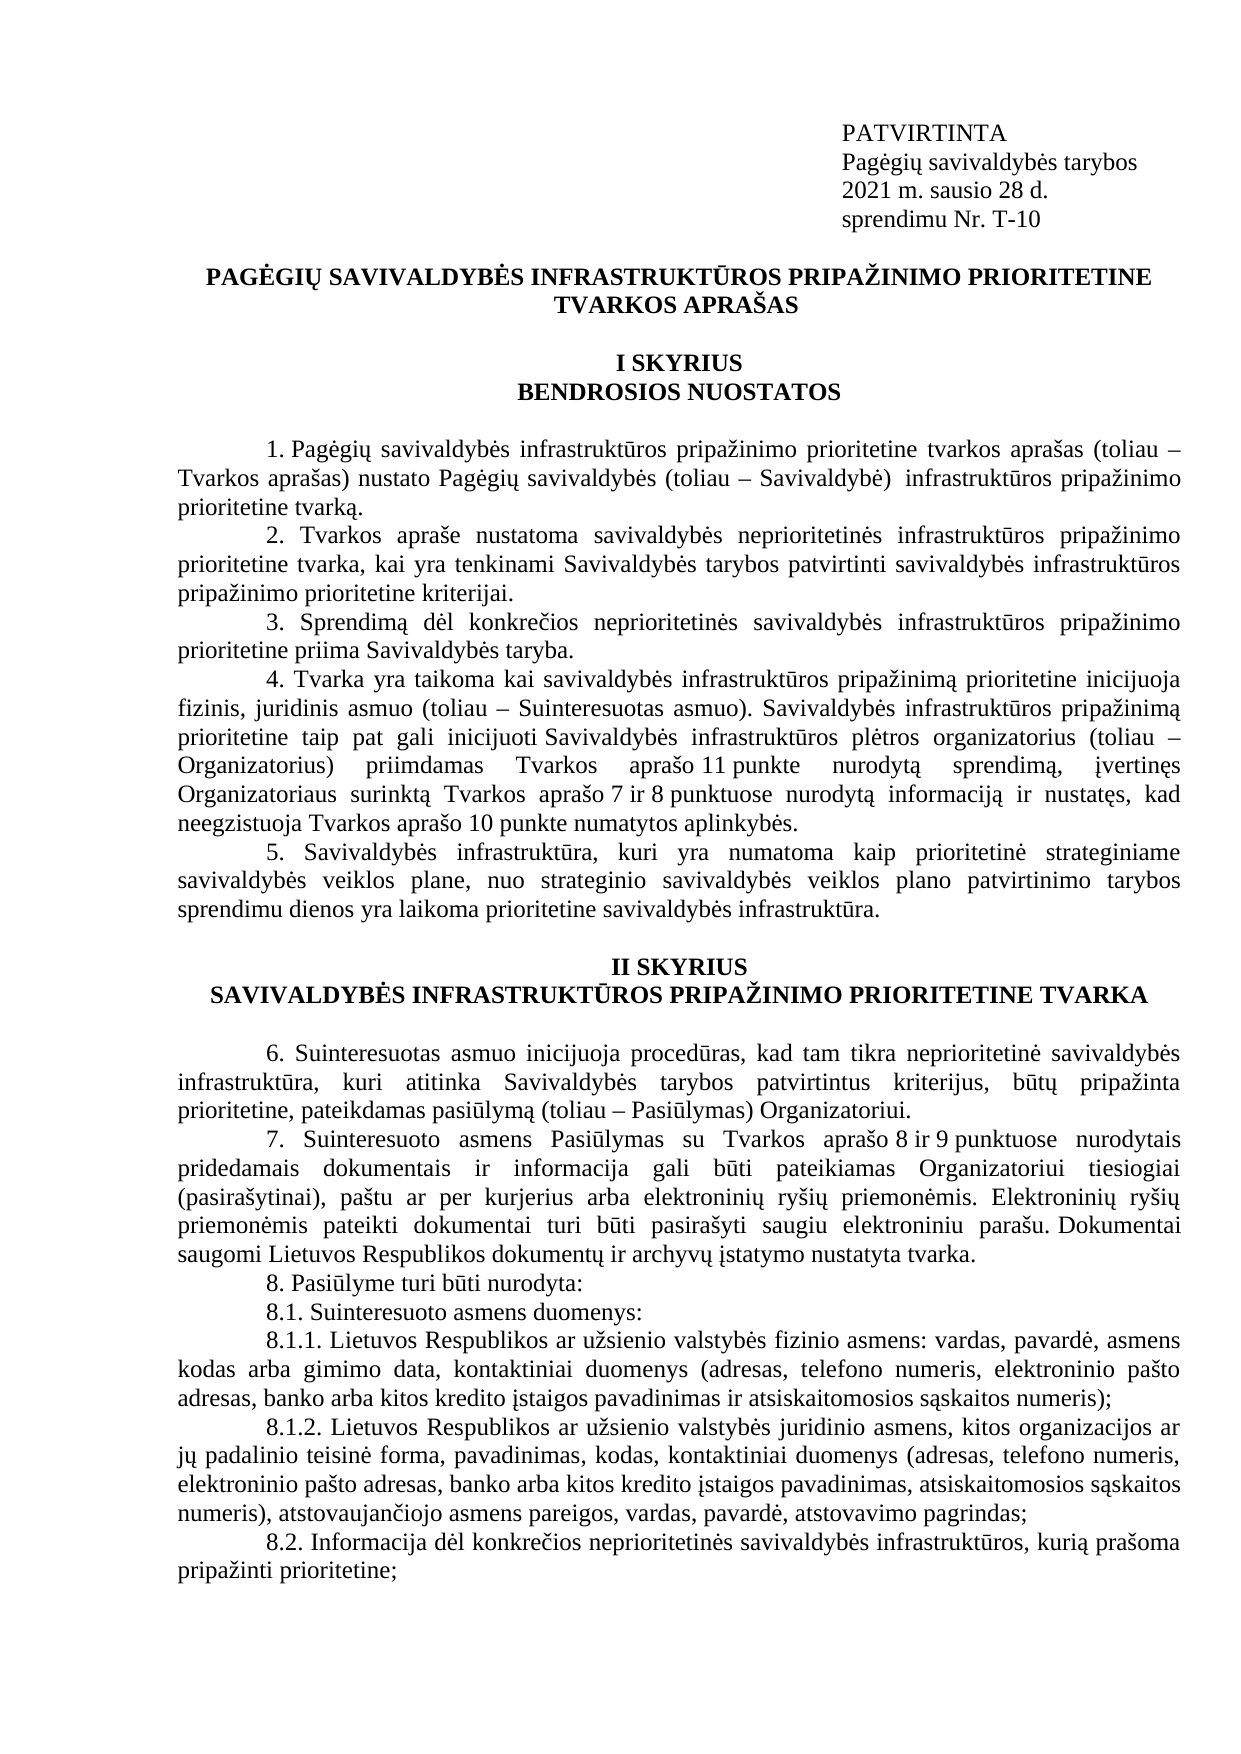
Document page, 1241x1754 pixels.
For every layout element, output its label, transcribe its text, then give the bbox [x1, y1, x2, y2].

text 3. Sprendimą dėl konkrečios neprioritetinės savivaldybės infrastruktūros pripažinimo prioritetine priima Savivaldybės taryba. [177, 607, 1181, 664]
text II SKYRIUS [177, 952, 1181, 981]
text Pagėgių savivaldybės tarybos [177, 147, 1181, 176]
text I SKYRIUS [177, 348, 1181, 377]
text 2. Tvarkos apraše nustatoma savivaldybės neprioritetinės infrastruktūros pripažinimo prioritetine tvarka, kai yra tenkinami Savivaldybės tarybos patvirtinti savivaldybės infrastruktūros pripažinimo prioritetine kriterijai. [177, 521, 1181, 607]
text 7. Suinteresuoto asmens Pasiūlymas su Tvarkos aprašo 8 ir 9 punktuose nurodytais pridedamais dokumentais ir informacija gali būti pateikiamas Organizatoriui tiesiogiai (pasirašytinai), paštu ar per kurjerius arba elektroninių ryšių priemonėmis. Elektroninių ryšių priemonėmis pateikti dokumentai turi būti pasirašyti saugiu elektroniniu parašu. Dokumentai saugomi Lietuvos Respublikos dokumentų ir archyvų įstatymo nustatyta tvarka. [177, 1124, 1181, 1268]
text 6. Suinteresuotas asmuo inicijuoja procedūras, kad tam tikra neprioritetinė savivaldybės infrastruktūra, kuri atitinka Savivaldybės tarybos patvirtintus kriterijus, būtų pripažinta prioritetine, pateikdamas pasiūlymą (toliau – Pasiūlymas) Organizatoriui. [177, 1038, 1181, 1124]
text 4. Tvarka yra taikoma kai savivaldybės infrastruktūros pripažinimą prioritetine inicijuoja fizinis, juridinis asmuo (toliau – Suinteresuotas asmuo). Savivaldybės infrastruktūros pripažinimą prioritetine taip pat gali inicijuoti Savivaldybės infrastruktūros plėtros organizatorius (toliau – Organizatorius) priimdamas Tvarkos aprašo 11 punkte nurodytą sprendimą, įvertinęs Organizatoriaus surinktą Tvarkos aprašo 7 ir 8 punktuose nurodytą informaciją ir nustatęs, kad neegzistuoja Tvarkos aprašo 10 punkte numatytos aplinkybės. [177, 664, 1181, 837]
text 8. Pasiūlyme turi būti nurodyta: [177, 1268, 1181, 1297]
text sprendimu Nr. T-10 [177, 204, 1181, 233]
text 8.2. Informacija dėl konkrečios neprioritetinės savivaldybės infrastruktūros, kurią prašoma pripažinti prioritetine; [177, 1527, 1181, 1584]
text 1. Pagėgių savivaldybės infrastruktūros pripažinimo prioritetine tvarkos aprašas (toliau – Tvarkos aprašas) nustato Pagėgių savivaldybės (toliau – Savivaldybė) infrastruktūros pripažinimo prioritetine tvarką. [177, 434, 1181, 521]
text 5. Savivaldybės infrastruktūra, kuri yra numatoma kaip prioritetinė strateginiame savivaldybės veiklos plane, nuo strateginio savivaldybės veiklos plano patvirtinimo tarybos sprendimu dienos yra laikoma prioritetine savivaldybės infrastruktūra. [177, 837, 1181, 923]
text BENDROSIOS NUOSTATOS [177, 377, 1181, 406]
text SAVIVALDYBĖS INFRASTRUKTŪROS PRIPAŽINIMO PRIORITETINE TVARKA [177, 981, 1181, 1009]
text PATVIRTINTA [177, 118, 1181, 147]
text PAGĖGIŲ savivaldybės infrastruktūros pripažinimo prioritetine tvarkos aprašAS [177, 262, 1181, 319]
text 8.1. Suinteresuoto asmens duomenys: [177, 1297, 1181, 1326]
text 2021 m. sausio 28 d. [177, 176, 1181, 204]
text 8.1.2. Lietuvos Respublikos ar užsienio valstybės juridinio asmens, kitos organizacijos ar jų padalinio teisinė forma, pavadinimas, kodas, kontaktiniai duomenys (adresas, telefono numeris, elektroninio pašto adresas, banko arba kitos kredito įstaigos pavadinimas, atsiskaitomosios sąskaitos numeris), atstovaujančiojo asmens pareigos, vardas, pavardė, atstovavimo pagrindas; [177, 1412, 1181, 1527]
text 8.1.1. Lietuvos Respublikos ar užsienio valstybės fizinio asmens: vardas, pavardė, asmens kodas arba gimimo data, kontaktiniai duomenys (adresas, telefono numeris, elektroninio pašto adresas, banko arba kitos kredito įstaigos pavadinimas ir atsiskaitomosios sąskaitos numeris); [177, 1326, 1181, 1412]
